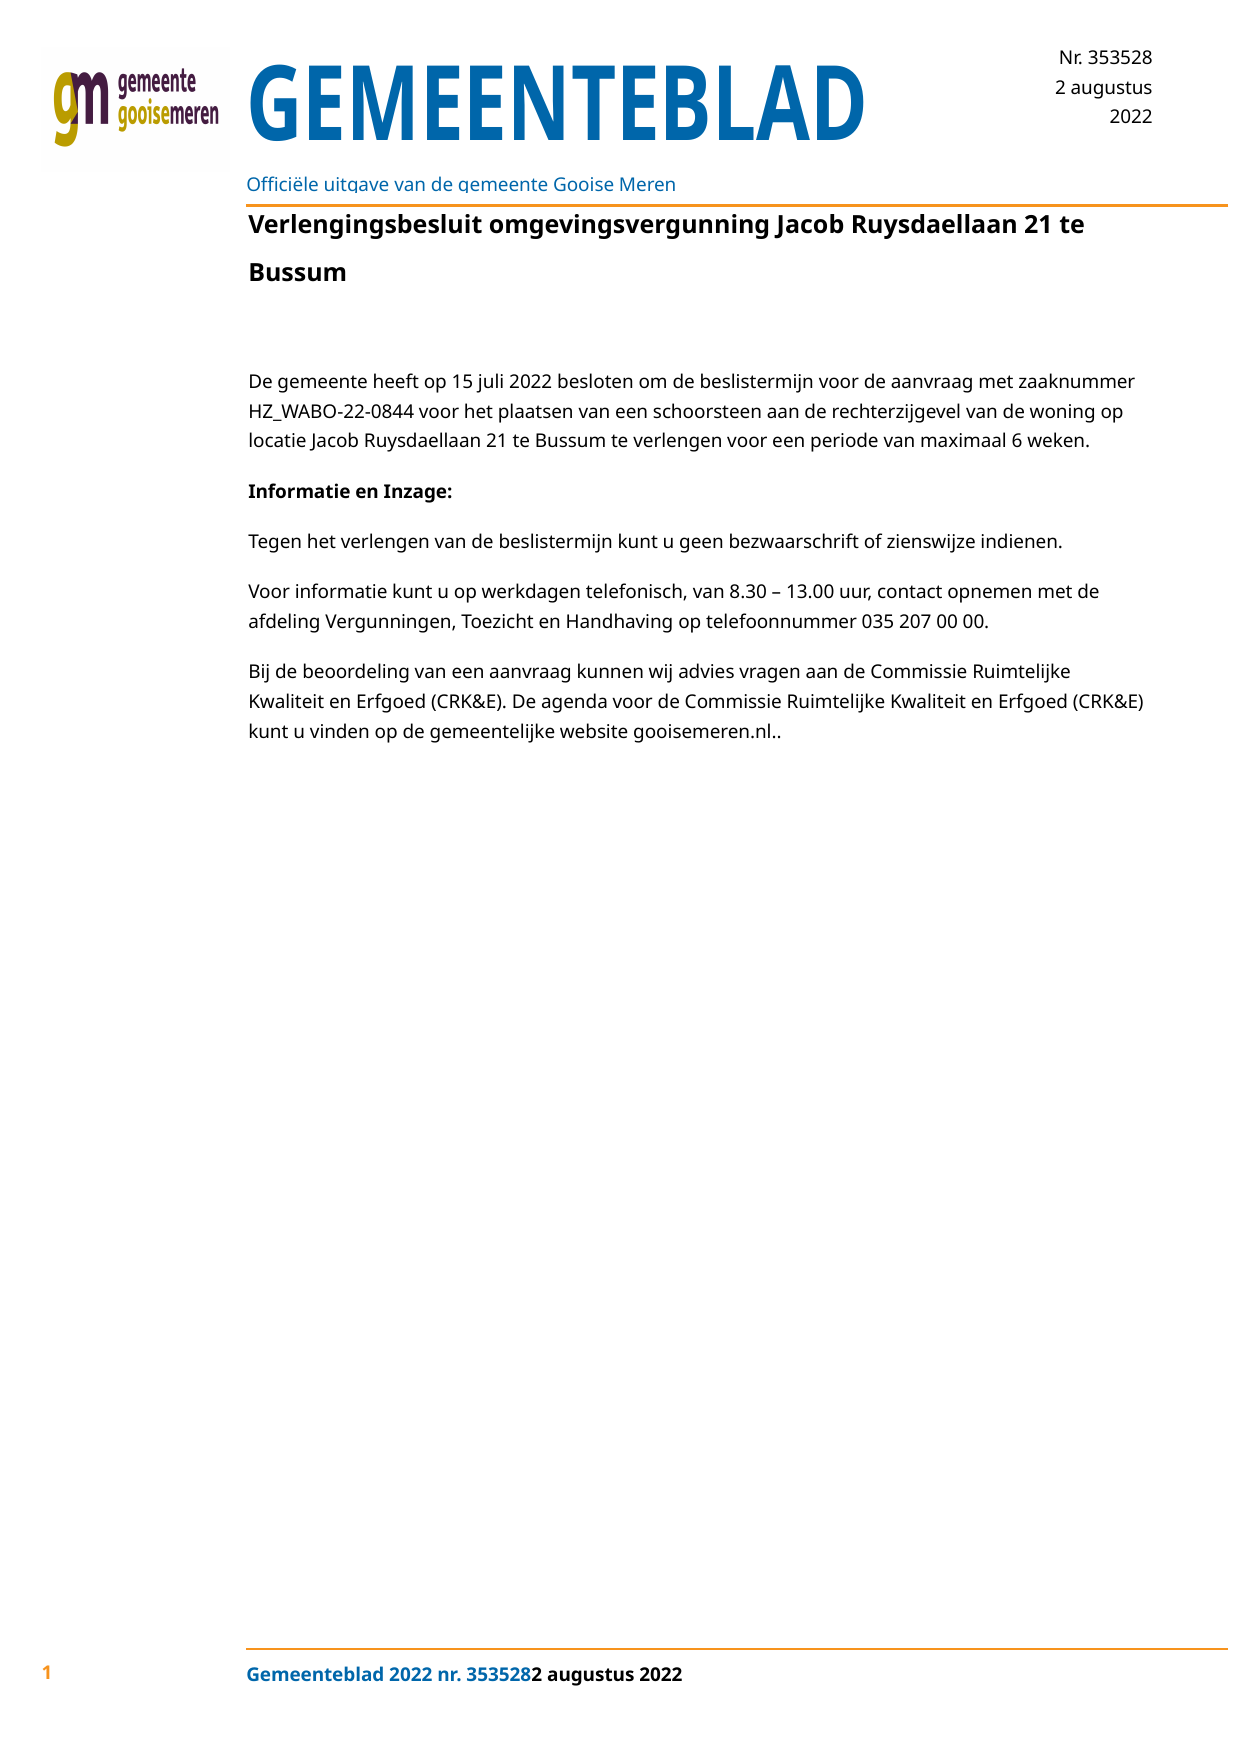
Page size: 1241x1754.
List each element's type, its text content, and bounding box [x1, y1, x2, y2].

text De gemeente heeft op 15 juli 2022 besloten om de beslistermijn voor de aanvraag met zaaknummer HZ_WABO-22-0844 voor het plaatsen van een schoorsteen aan de rechterzijgevel van de woning op locatie Jacob Ruysdaellaan 21 te Bussum te verlengen voor een periode van maximaal 6 weken. [248, 368, 1152, 453]
picture [41, 47, 231, 172]
text Bij de beoordeling van een aanvraag kunnen wij advies vragen aan de Commissie Ruimtelijke Kwaliteit en Erfgoed (CRK&E). De agenda voor de Commissie Ruimtelijke Kwaliteit en Erfgoed (CRK&E) kunt u vinden op de gemeentelijke website gooisemeren.nl.. [248, 659, 1152, 744]
text Verlengingsbesluit omgevingsvergunning Jacob Ruysdaellaan 21 te Bussum [248, 207, 1152, 288]
text Informatie en Inzage: [248, 478, 1152, 504]
text Tegen het verlengen van de beslistermijn kunt u geen bezwaarschrift of zienswijze indienen. [248, 528, 1152, 554]
text Voor informatie kunt u op werkdagen telefonisch, van 8.30 – 13.00 uur, contact opnemen met de afdeling Vergunningen, Toezicht en Handhaving op telefoonnummer 035 207 00 00. [248, 579, 1152, 634]
